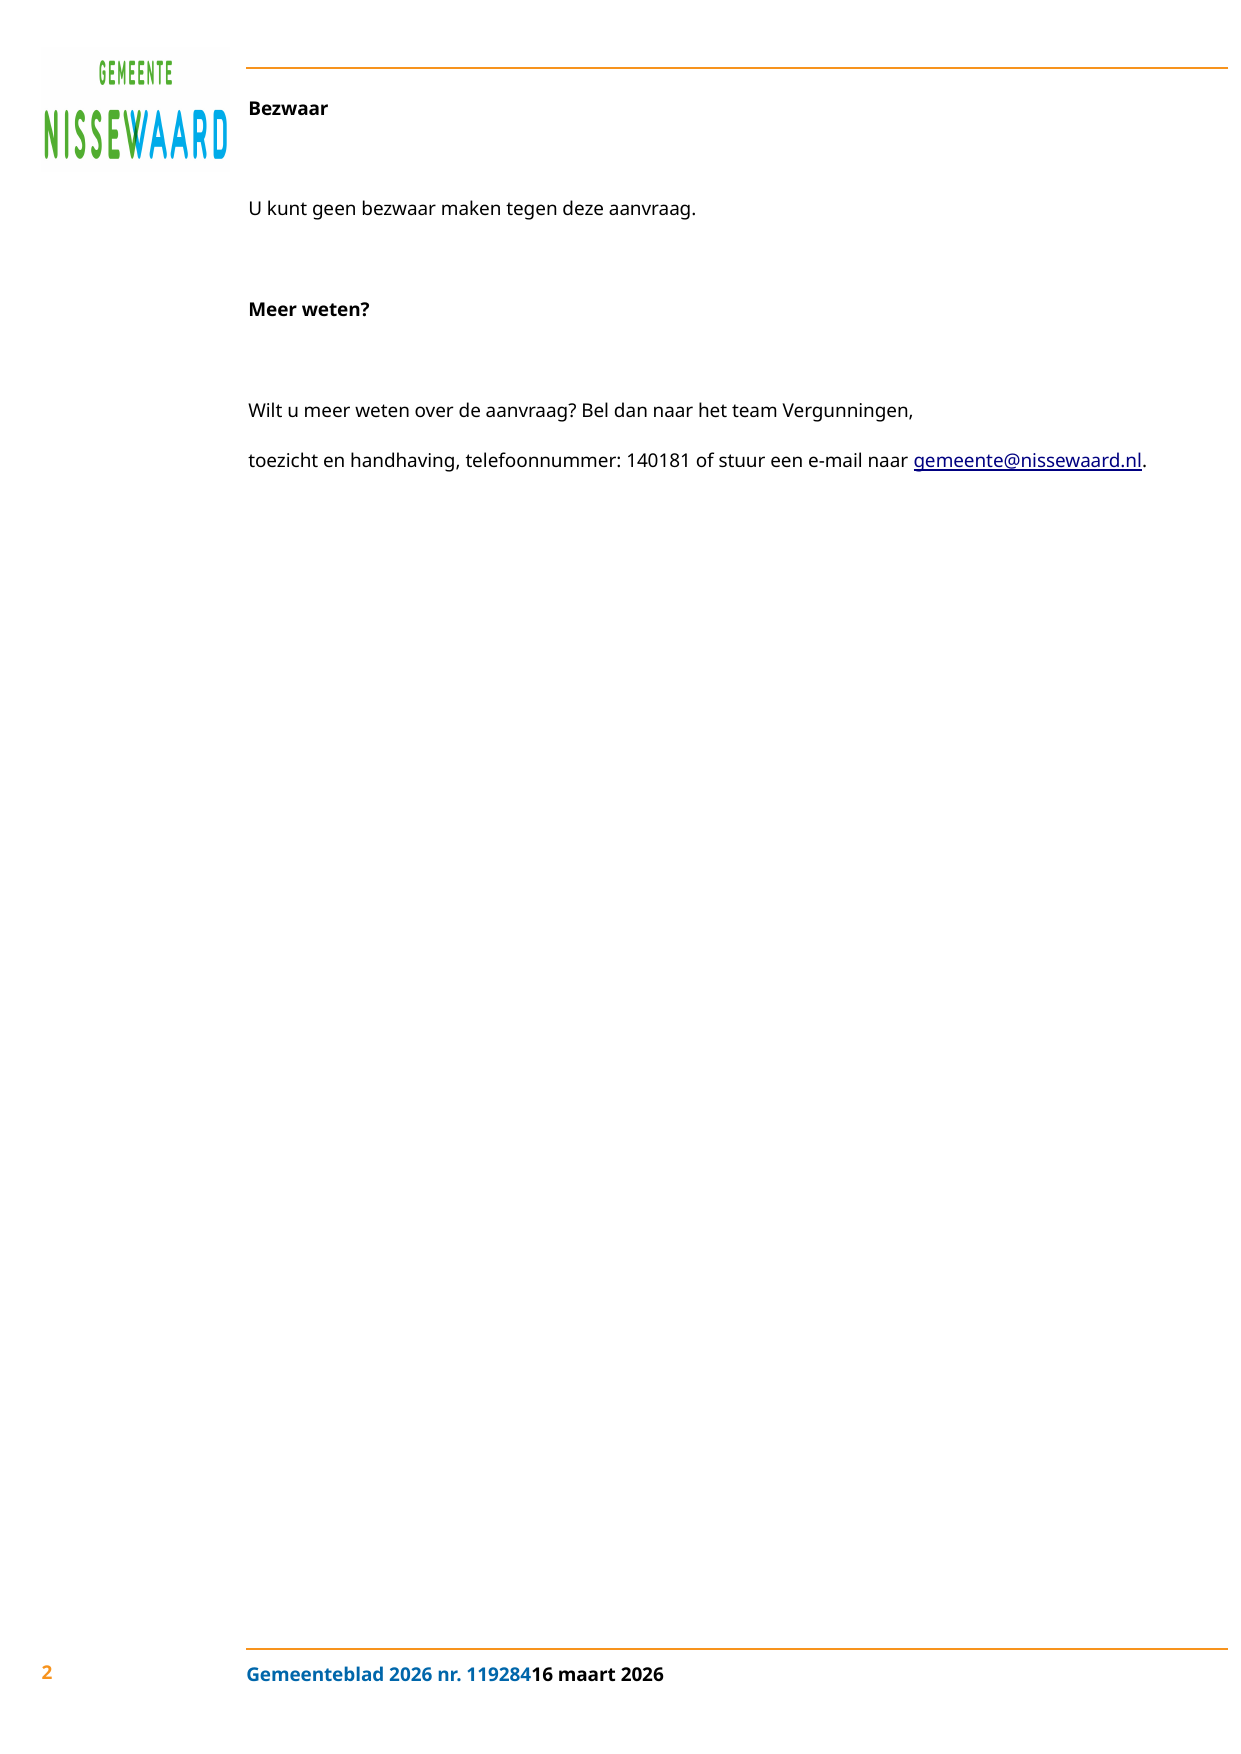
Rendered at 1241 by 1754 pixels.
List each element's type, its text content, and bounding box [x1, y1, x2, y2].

text Wilt u meer weten over de aanvraag? Bel dan naar het team Vergunningen, [248, 397, 1152, 423]
text Bezwaar [248, 95, 1152, 121]
picture [41, 47, 231, 172]
text U kunt geen bezwaar maken tegen deze aanvraag. [248, 196, 1152, 221]
text Meer weten? [248, 296, 1152, 322]
text toezicht en handhaving, telefoonnummer: 140181 of stuur een e-mail naar gemeente@nissewaard.nl. [248, 448, 1152, 473]
